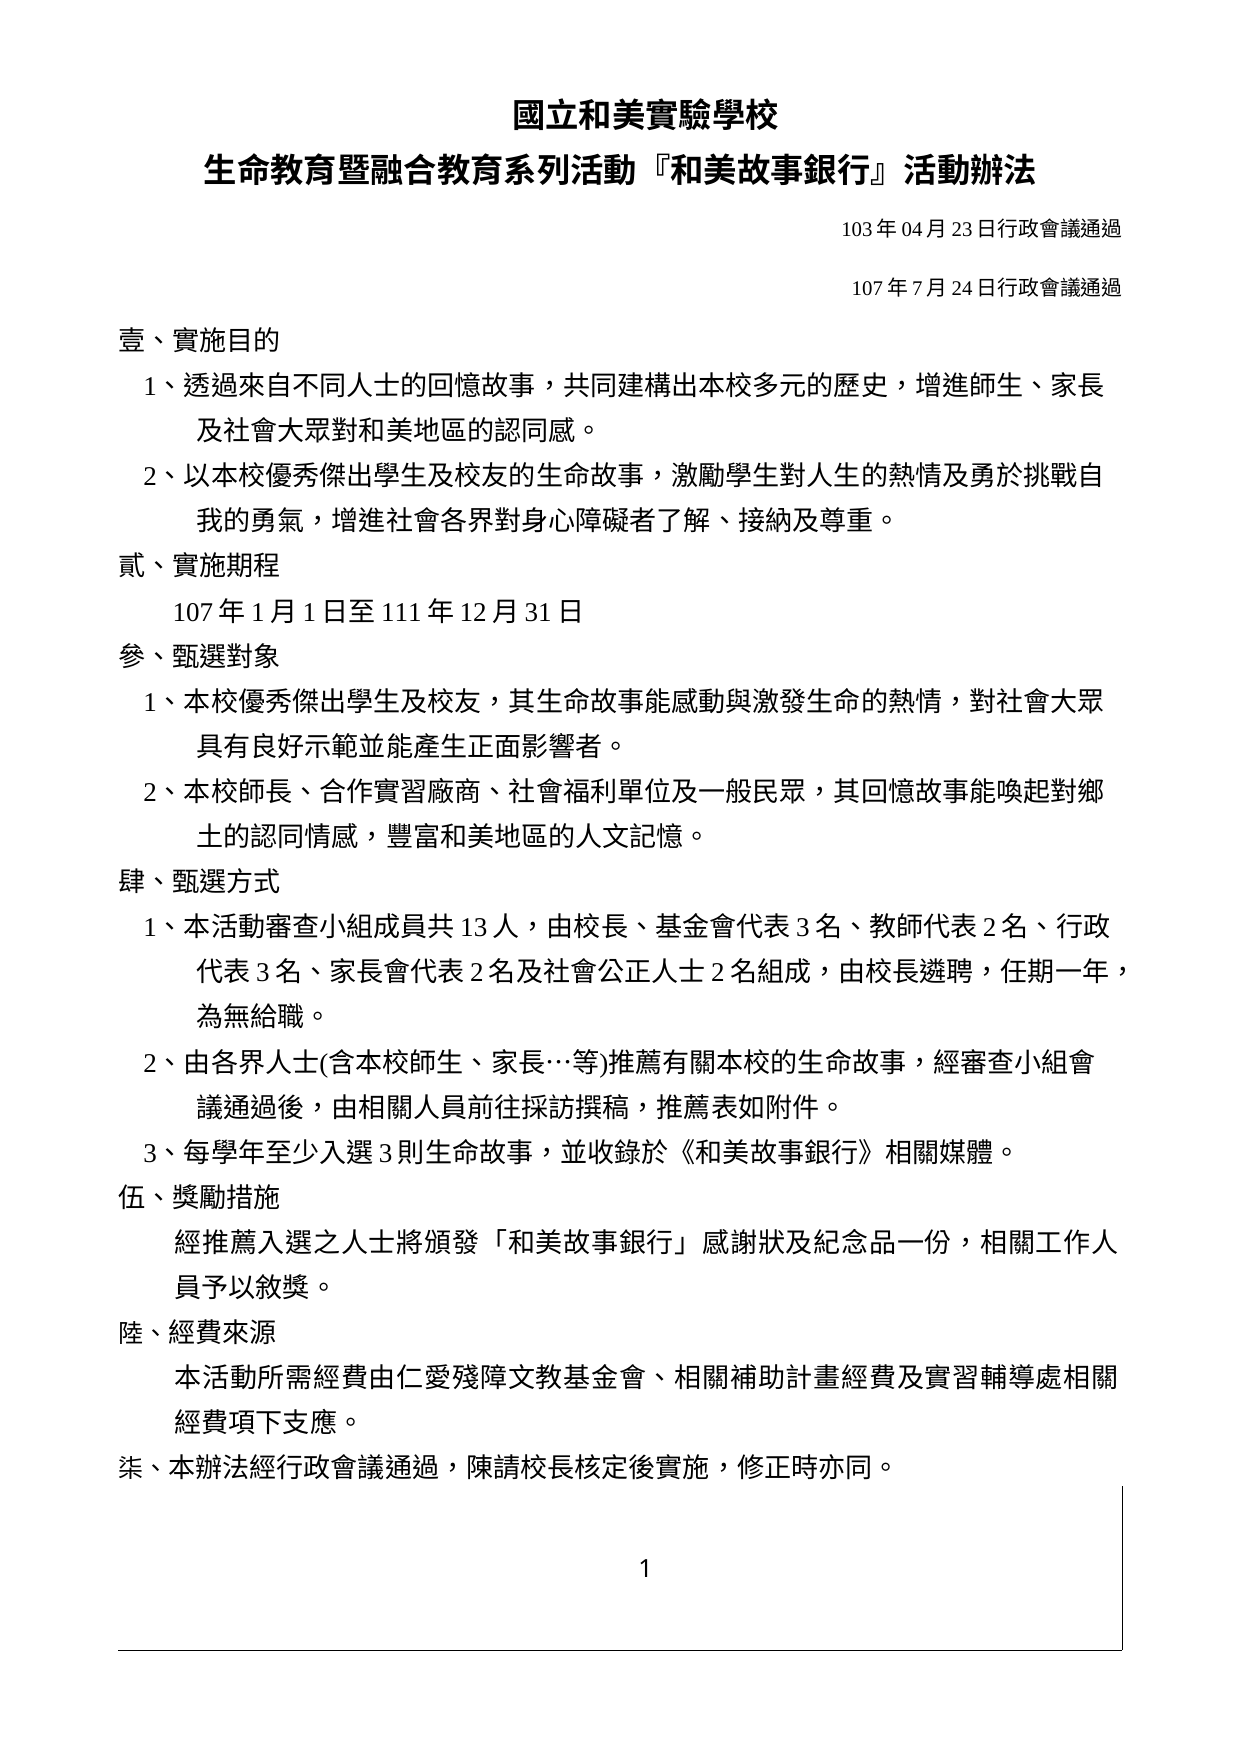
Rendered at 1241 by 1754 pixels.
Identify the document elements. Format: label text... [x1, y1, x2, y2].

text 國立和美實驗學校 [118, 89, 1122, 137]
list 透過來自不同人士的回憶故事，共同建構出本校多元的歷史，增進師生、家長及社會大眾對和美地區的認同感。 [143, 364, 1122, 448]
list 由各界人士(含本校師生、家長…等)推薦有關本校的生命故事，經審查小組會議通過後，由相關人員前往採訪撰稿，推薦表如附件。 [143, 1041, 1122, 1125]
text 經推薦入選之人士將頒發「和美故事銀行」感謝狀及紀念品一份，相關工作人員予以敘獎。 [174, 1221, 1122, 1305]
text 107年1月1日至111年12月31日 [118, 589, 1122, 629]
list 經費來源 [118, 1311, 1122, 1350]
text 本活動所需經費由仁愛殘障文教基金會、相關補助計畫經費及實習輔導處相關經費項下支應。 [174, 1356, 1122, 1441]
list 本活動審查小組成員共13人，由校長、基金會代表3名、教師代表2名、行政代表3名、家長會代表2名及社會公正人士2名組成，由校長遴聘，任期一年，為無給職。 [143, 905, 1122, 1035]
list 實施目的 [118, 319, 1122, 358]
text 107年7月24日行政會議通過 [118, 272, 1122, 302]
list 每學年至少入選3則生命故事，並收錄於《和美故事銀行》相關媒體。 [143, 1131, 1122, 1170]
list 甄選對象 [118, 634, 1122, 674]
text 生命教育暨融合教育系列活動『和美故事銀行』活動辦法 [118, 144, 1122, 192]
list 實施期程 [118, 544, 1122, 584]
list 本辦法經行政會議通過，陳請校長核定後實施，修正時亦同。 [118, 1446, 1122, 1486]
list 本校優秀傑出學生及校友，其生命故事能感動與激發生命的熱情，對社會大眾具有良好示範並能產生正面影響者。 [143, 680, 1122, 764]
list 以本校優秀傑出學生及校友的生命故事，激勵學生對人生的熱情及勇於挑戰自我的勇氣，增進社會各界對身心障礙者了解、接納及尊重。 [143, 454, 1122, 538]
list 本校師長、合作實習廠商、社會福利單位及一般民眾，其回憶故事能喚起對鄉土的認同情感，豐富和美地區的人文記憶。 [143, 770, 1122, 854]
list 獎勵措施 [118, 1176, 1122, 1215]
text 103年04月23日行政會議通過 [118, 212, 1122, 242]
list 甄選方式 [118, 860, 1122, 899]
